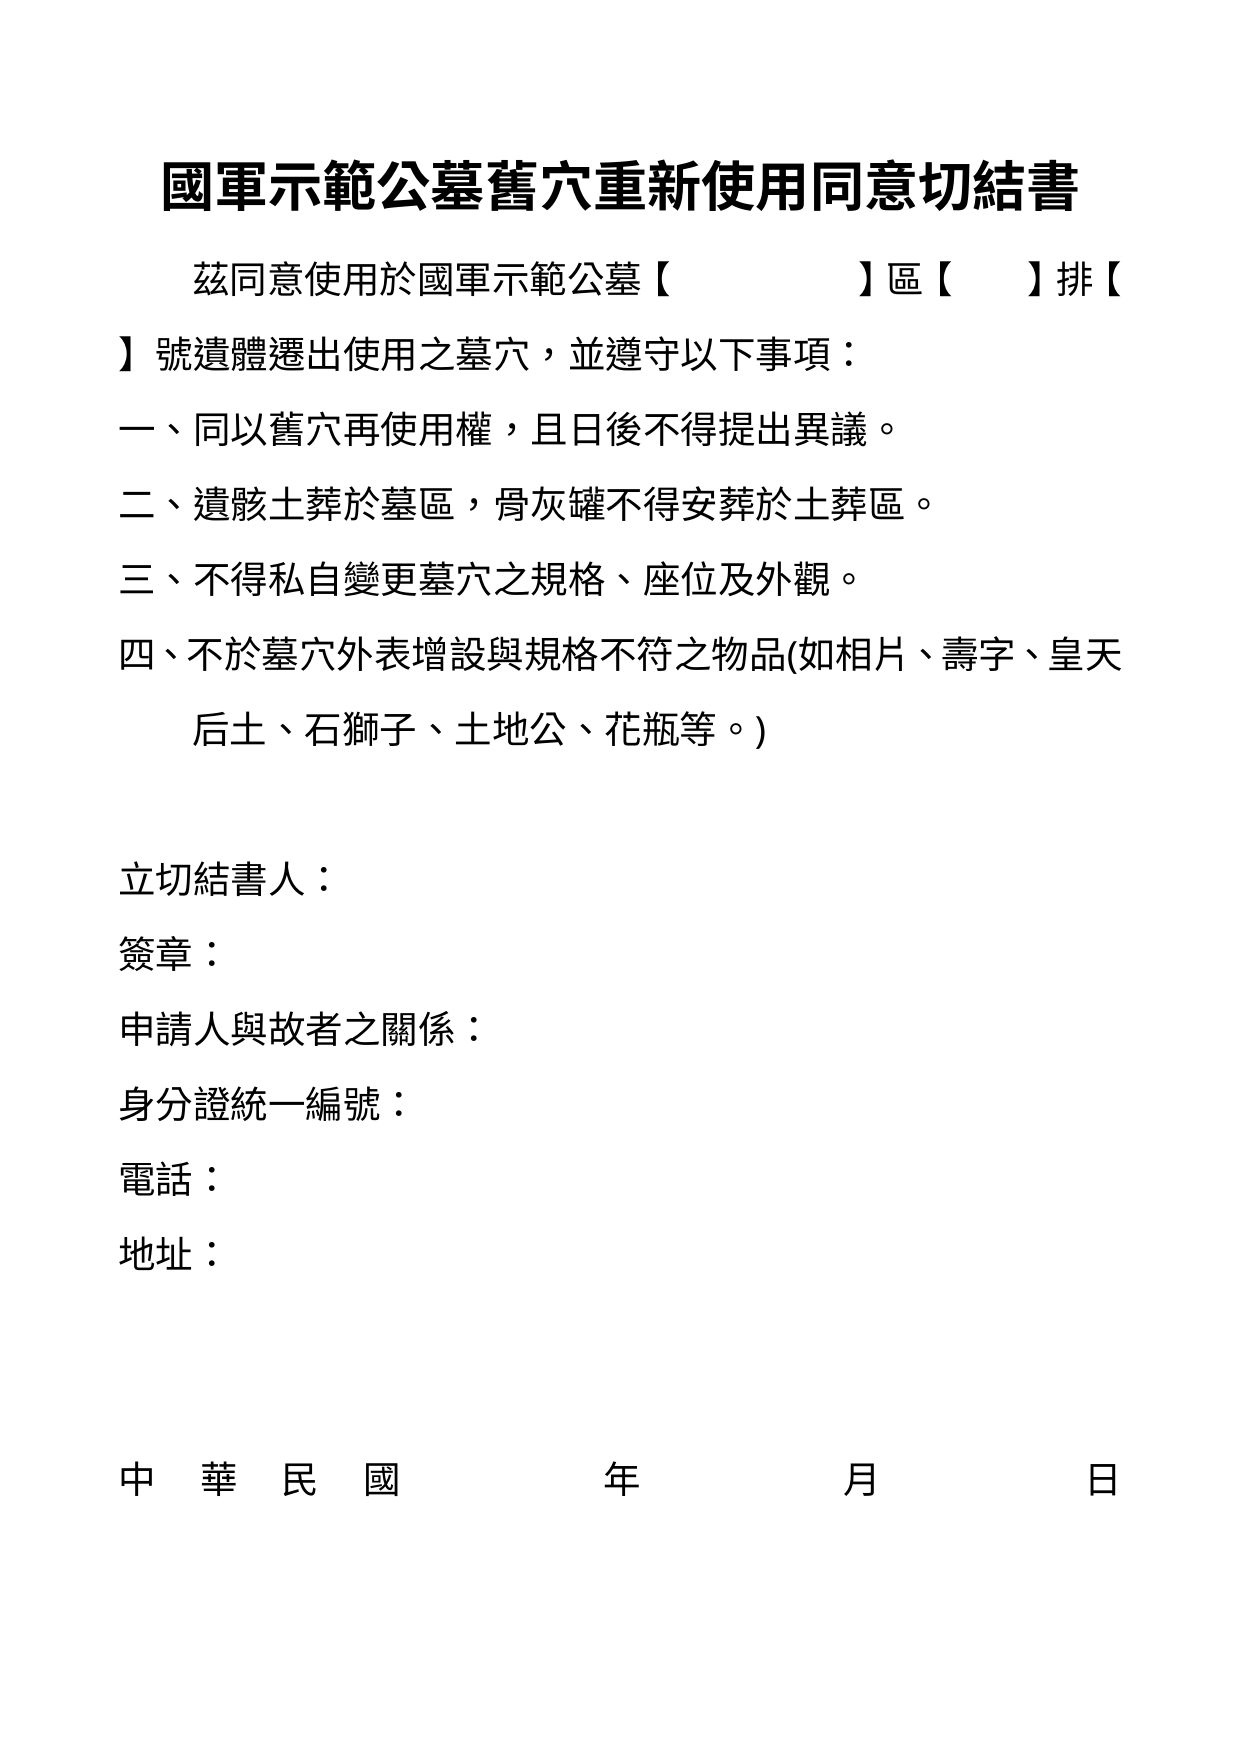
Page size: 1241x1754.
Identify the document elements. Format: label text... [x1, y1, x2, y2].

text 茲同意使用於國軍示範公墓【 】區【 】排【 】號遺體遷出使用之墓穴，並遵守以下事項： [118, 239, 1122, 389]
text 立切結書人： [118, 839, 1122, 914]
text 申請人與故者之關係： [118, 989, 1122, 1064]
text 一、同以舊穴再使用權，且日後不得提出異議。 [118, 389, 1122, 464]
text 電話： [118, 1139, 1122, 1214]
text 四、不於墓穴外表增設與規格不符之物品(如相片、壽字、皇天后土、石獅子、土地公、花瓶等。) [118, 614, 1122, 764]
text 中華民國 年 月 日 [118, 1439, 1122, 1514]
text 二、遺骸土葬於墓區，骨灰罐不得安葬於土葬區。 [118, 464, 1122, 539]
text 三、不得私自變更墓穴之規格、座位及外觀。 [118, 539, 1122, 614]
text 地址： [118, 1214, 1122, 1289]
text 國軍示範公墓舊穴重新使用同意切結書 [118, 127, 1122, 239]
text 簽章： [118, 914, 1122, 989]
text 身分證統一編號： [118, 1064, 1122, 1139]
